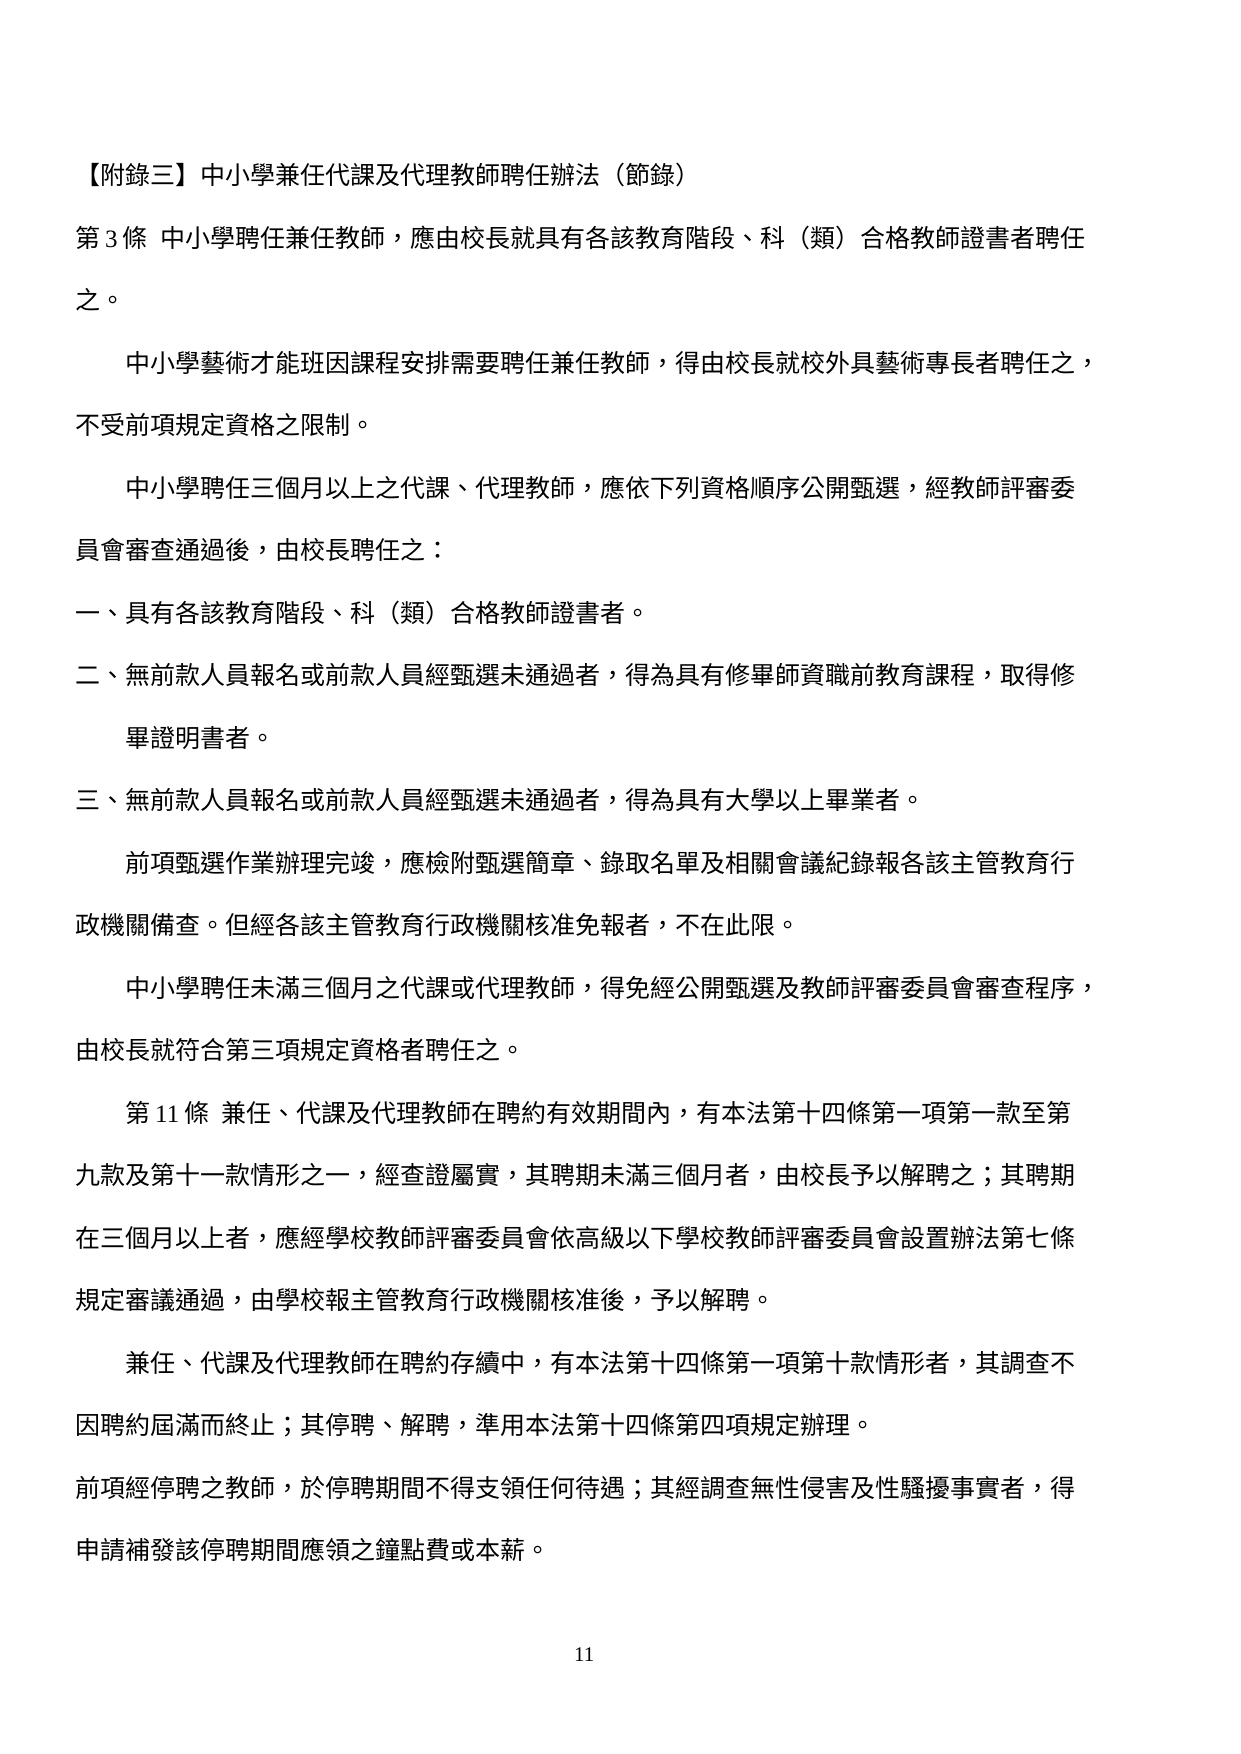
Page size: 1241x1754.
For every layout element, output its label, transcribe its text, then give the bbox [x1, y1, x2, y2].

text 中小學藝術才能班因課程安排需要聘任兼任教師，得由校長就校外具藝術專長者聘任之，不受前項規定資格之限制。 [75, 319, 1093, 444]
text 【附錄三】中小學兼任代課及代理教師聘任辦法（節錄） [75, 132, 1093, 194]
text 前項經停聘之教師，於停聘期間不得支領任何待遇；其經調查無性侵害及性騷擾事實者，得申請補發該停聘期間應領之鐘點費或本薪。 [75, 1444, 1093, 1569]
text 中小學聘任未滿三個月之代課或代理教師，得免經公開甄選及教師評審委員會審查程序，由校長就符合第三項規定資格者聘任之。 [75, 944, 1093, 1069]
text 一、具有各該教育階段、科（類）合格教師證書者。 [75, 569, 1093, 632]
text 兼任、代課及代理教師在聘約存續中，有本法第十四條第一項第十款情形者，其調查不因聘約屆滿而終止；其停聘、解聘，準用本法第十四條第四項規定辦理。 [75, 1319, 1093, 1444]
text 三、無前款人員報名或前款人員經甄選未通過者，得為具有大學以上畢業者。 [75, 757, 1093, 819]
text 第3條 中小學聘任兼任教師，應由校長就具有各該教育階段、科（類）合格教師證書者聘任之。 [75, 194, 1093, 319]
text 中小學聘任三個月以上之代課、代理教師，應依下列資格順序公開甄選，經教師評審委員會審查通過後，由校長聘任之： [75, 444, 1093, 569]
text 第11條 兼任、代課及代理教師在聘約有效期間內，有本法第十四條第一項第一款至第九款及第十一款情形之一，經查證屬實，其聘期未滿三個月者，由校長予以解聘之；其聘期在三個月以上者，應經學校教師評審委員會依高級以下學校教師評審委員會設置辦法第七條規定審議通過，由學校報主管教育行政機關核准後，予以解聘。 [75, 1069, 1093, 1319]
text 二、無前款人員報名或前款人員經甄選未通過者，得為具有修畢師資職前教育課程，取得修畢證明書者。 [75, 632, 1093, 757]
text 前項甄選作業辦理完竣，應檢附甄選簡章、錄取名單及相關會議紀錄報各該主管教育行政機關備查。但經各該主管教育行政機關核准免報者，不在此限。 [75, 819, 1093, 944]
